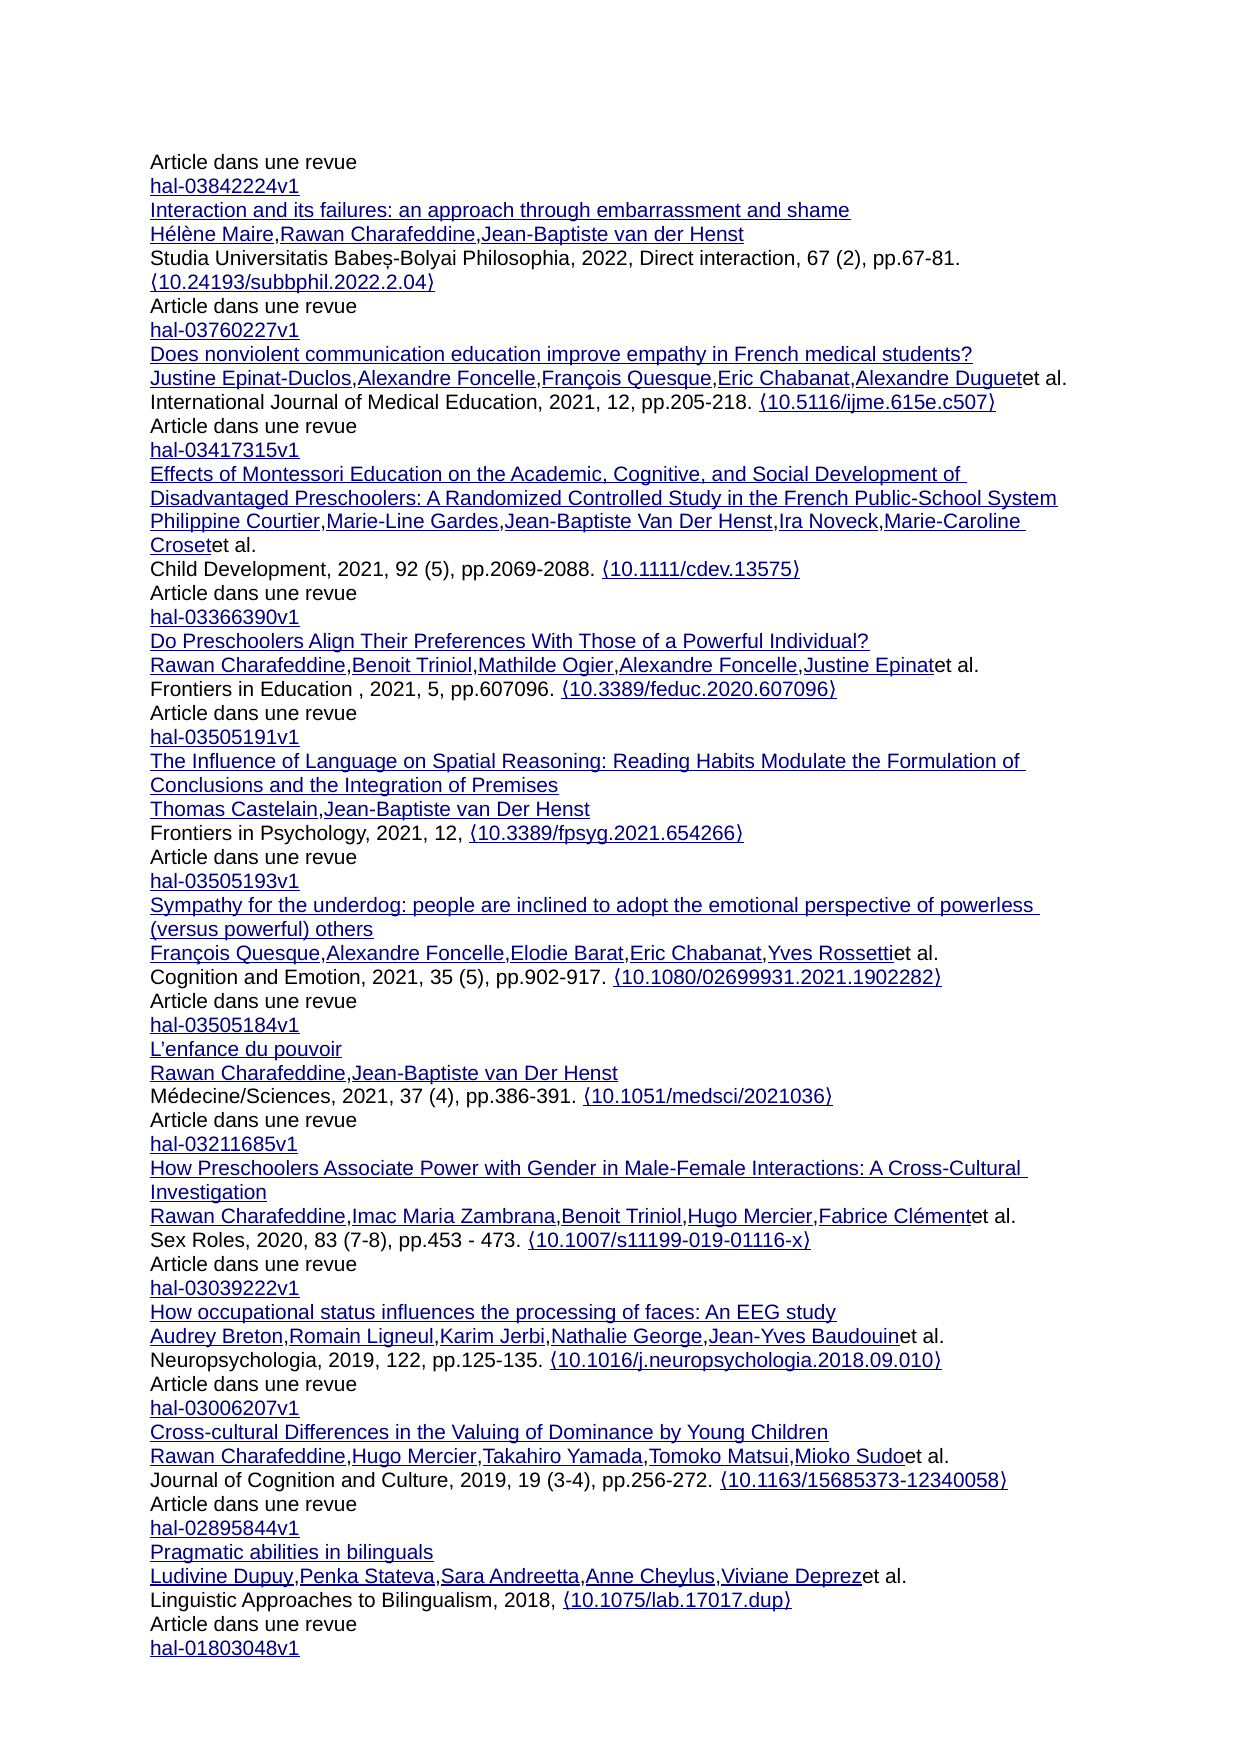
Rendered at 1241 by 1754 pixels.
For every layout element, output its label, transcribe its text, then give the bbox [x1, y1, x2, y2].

table_cell Do Preschoolers Align Their Preferences With Those of a Powerful Individual? Rawan Charafeddine,Benoit Triniol,Mathilde Ogier,Alexandre Foncelle,Justine Epinatet al. Frontiers in Education , 2021, 5, pp.607096. ⟨10.3389/feduc.2020.607096⟩ Article dans une revue hal-03505191v1 [150, 629, 1090, 749]
table_cell Interaction and its failures: an approach through embarrassment and shame Hélène Maire,Rawan Charafeddine,Jean-Baptiste van der Henst Studia Universitatis Babeș-Bolyai Philosophia, 2022, Direct interaction, 67 (2), pp.67-81. ⟨10.24193/subbphil.2022.2.04⟩ Article dans une revue hal-03760227v1 [150, 198, 1090, 342]
table_cell How Preschoolers Associate Power with Gender in Male-Female Interactions: A Cross-Cultural Investigation Rawan Charafeddine,Imac Maria Zambrana,Benoit Triniol,Hugo Mercier,Fabrice Clémentet al. Sex Roles, 2020, 83 (7-8), pp.453 - 473. ⟨10.1007/s11199-019-01116-x⟩ Article dans une revue hal-03039222v1 [150, 1156, 1090, 1300]
table_cell Does nonviolent communication education improve empathy in French medical students? Justine Epinat-Duclos,Alexandre Foncelle,François Quesque,Eric Chabanat,Alexandre Duguetet al. International Journal of Medical Education, 2021, 12, pp.205-218. ⟨10.5116/ijme.615e.c507⟩ Article dans une revue hal-03417315v1 [150, 342, 1090, 461]
table_cell Article dans une revue hal-03842224v1 [150, 150, 1090, 198]
table_cell L’enfance du pouvoir Rawan Charafeddine,Jean-Baptiste van Der Henst Médecine/Sciences, 2021, 37 (4), pp.386-391. ⟨10.1051/medsci/2021036⟩ Article dans une revue hal-03211685v1 [150, 1036, 1090, 1156]
table_cell Effects of Montessori Education on the Academic, Cognitive, and Social Development of Disadvantaged Preschoolers: A Randomized Controlled Study in the French Public‐School System Philippine Courtier,Marie-Line Gardes,Jean-Baptiste Van Der Henst,Ira Noveck,Marie-Caroline Crosetet al. Child Development, 2021, 92 (5), pp.2069-2088. ⟨10.1111/cdev.13575⟩ Article dans une revue hal-03366390v1 [150, 461, 1090, 629]
table_cell The Influence of Language on Spatial Reasoning: Reading Habits Modulate the Formulation of Conclusions and the Integration of Premises Thomas Castelain,Jean-Baptiste van Der Henst Frontiers in Psychology, 2021, 12, ⟨10.3389/fpsyg.2021.654266⟩ Article dans une revue hal-03505193v1 [150, 749, 1090, 893]
table_cell Sympathy for the underdog: people are inclined to adopt the emotional perspective of powerless (versus powerful) others François Quesque,Alexandre Foncelle,Elodie Barat,Eric Chabanat,Yves Rossettiet al. Cognition and Emotion, 2021, 35 (5), pp.902-917. ⟨10.1080/02699931.2021.1902282⟩ Article dans une revue hal-03505184v1 [150, 893, 1090, 1036]
table_cell How occupational status influences the processing of faces: An EEG study Audrey Breton,Romain Ligneul,Karim Jerbi,Nathalie George,Jean-Yves Baudouinet al. Neuropsychologia, 2019, 122, pp.125-135. ⟨10.1016/j.neuropsychologia.2018.09.010⟩ Article dans une revue hal-03006207v1 [150, 1300, 1090, 1420]
table_cell Cross-cultural Differences in the Valuing of Dominance by Young Children Rawan Charafeddine,Hugo Mercier,Takahiro Yamada,Tomoko Matsui,Mioko Sudoet al. Journal of Cognition and Culture, 2019, 19 (3-4), pp.256-272. ⟨10.1163/15685373-12340058⟩ Article dans une revue hal-02895844v1 [150, 1420, 1090, 1539]
table_cell Pragmatic abilities in bilinguals Ludivine Dupuy,Penka Stateva,Sara Andreetta,Anne Cheylus,Viviane Deprezet al. Linguistic Approaches to Bilingualism, 2018, ⟨10.1075/lab.17017.dup⟩ Article dans une revue hal-01803048v1 [150, 1540, 1090, 1659]
